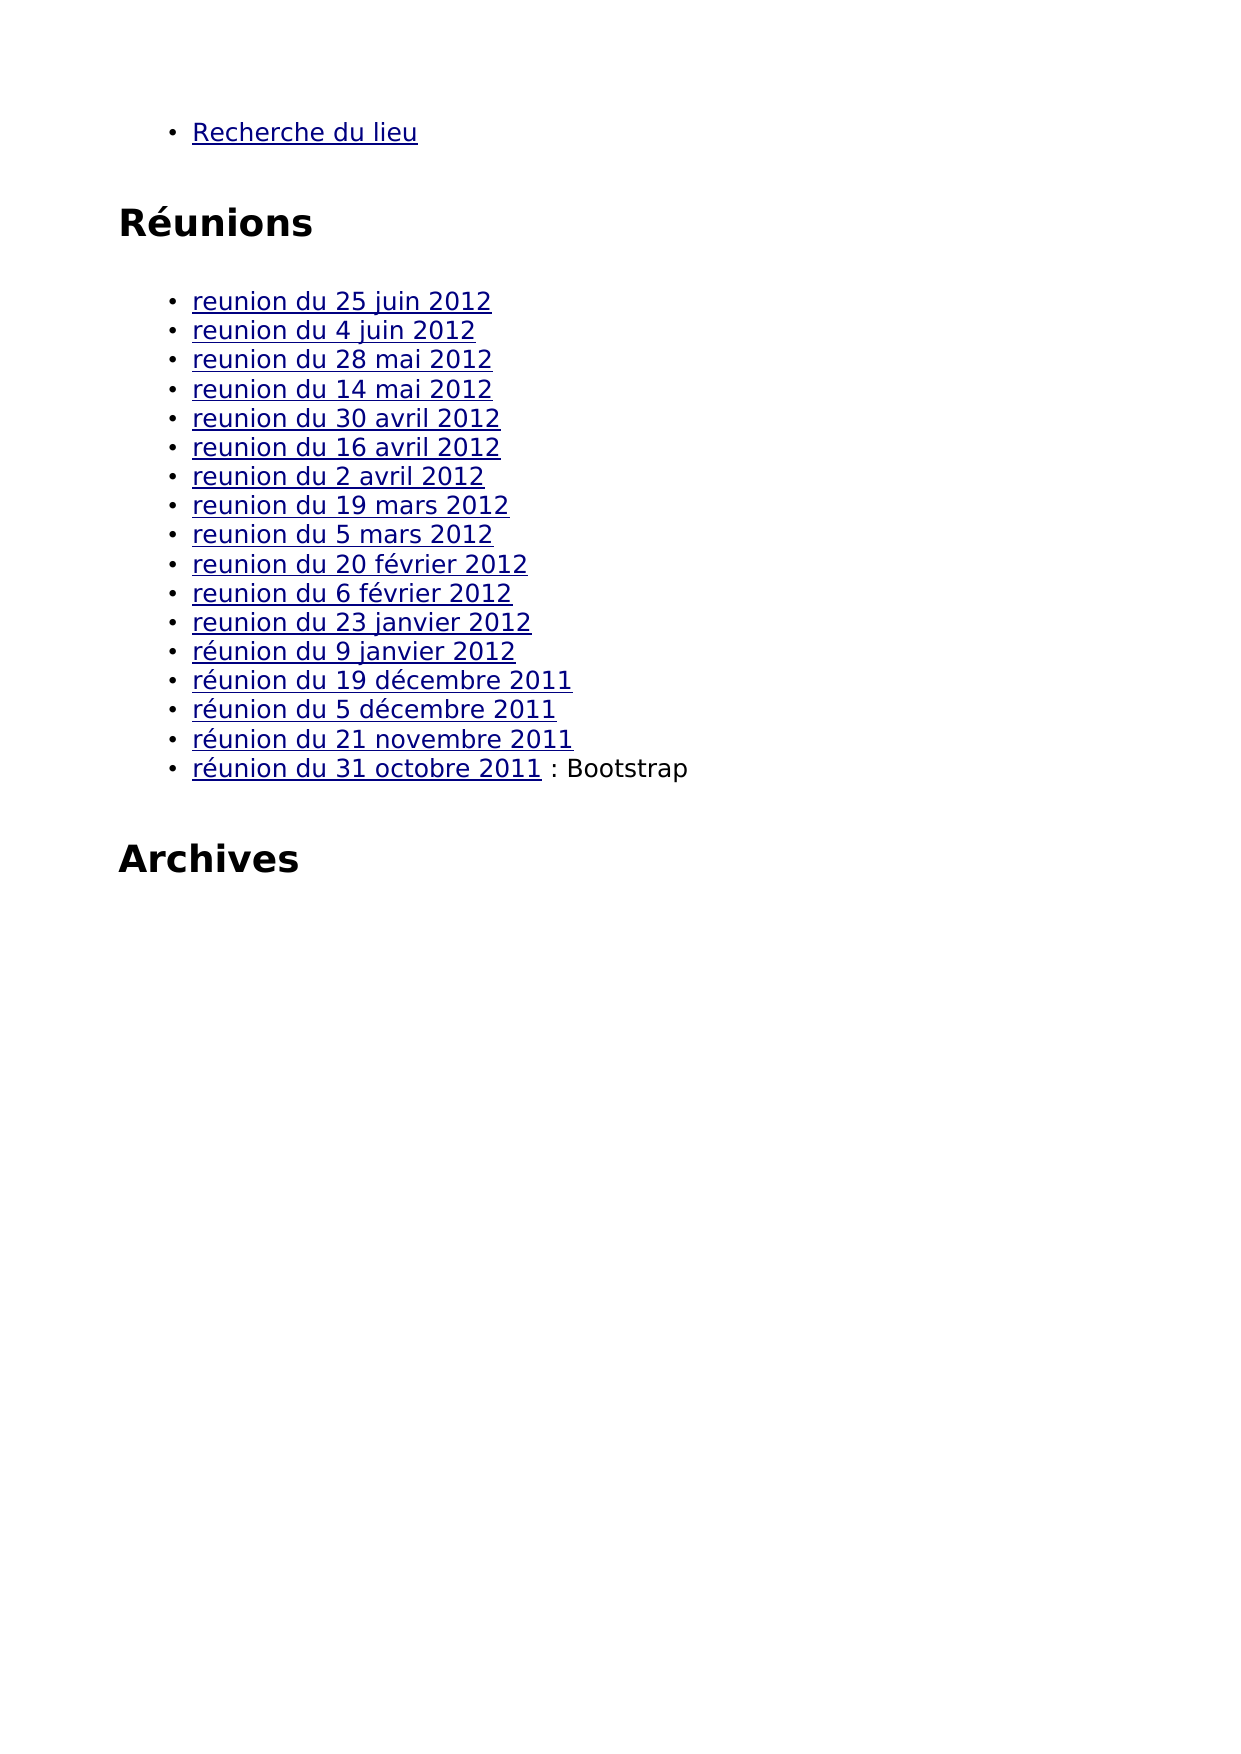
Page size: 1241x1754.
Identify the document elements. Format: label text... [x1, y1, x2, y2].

list reunion du 23 janvier 2012 [177, 608, 1122, 637]
list reunion du 20 février 2012 [177, 550, 1122, 579]
list réunion du 19 décembre 2011 [177, 667, 1122, 696]
list reunion du 30 avril 2012 [177, 404, 1122, 433]
list reunion du 4 juin 2012 [177, 317, 1122, 346]
list réunion du 31 octobre 2011 : Bootstrap [177, 754, 1122, 783]
subtitle Réunions [118, 202, 1122, 245]
list réunion du 9 janvier 2012 [177, 637, 1122, 667]
list reunion du 16 avril 2012 [177, 433, 1122, 462]
list reunion du 14 mai 2012 [177, 375, 1122, 404]
list reunion du 28 mai 2012 [177, 346, 1122, 375]
list réunion du 5 décembre 2011 [177, 696, 1122, 725]
list Recherche du lieu [177, 118, 1122, 147]
list reunion du 5 mars 2012 [177, 521, 1122, 550]
list reunion du 19 mars 2012 [177, 492, 1122, 521]
subtitle Archives [118, 838, 1122, 881]
list reunion du 25 juin 2012 [177, 287, 1122, 317]
list reunion du 6 février 2012 [177, 579, 1122, 608]
list reunion du 2 avril 2012 [177, 462, 1122, 492]
list réunion du 21 novembre 2011 [177, 725, 1122, 754]
